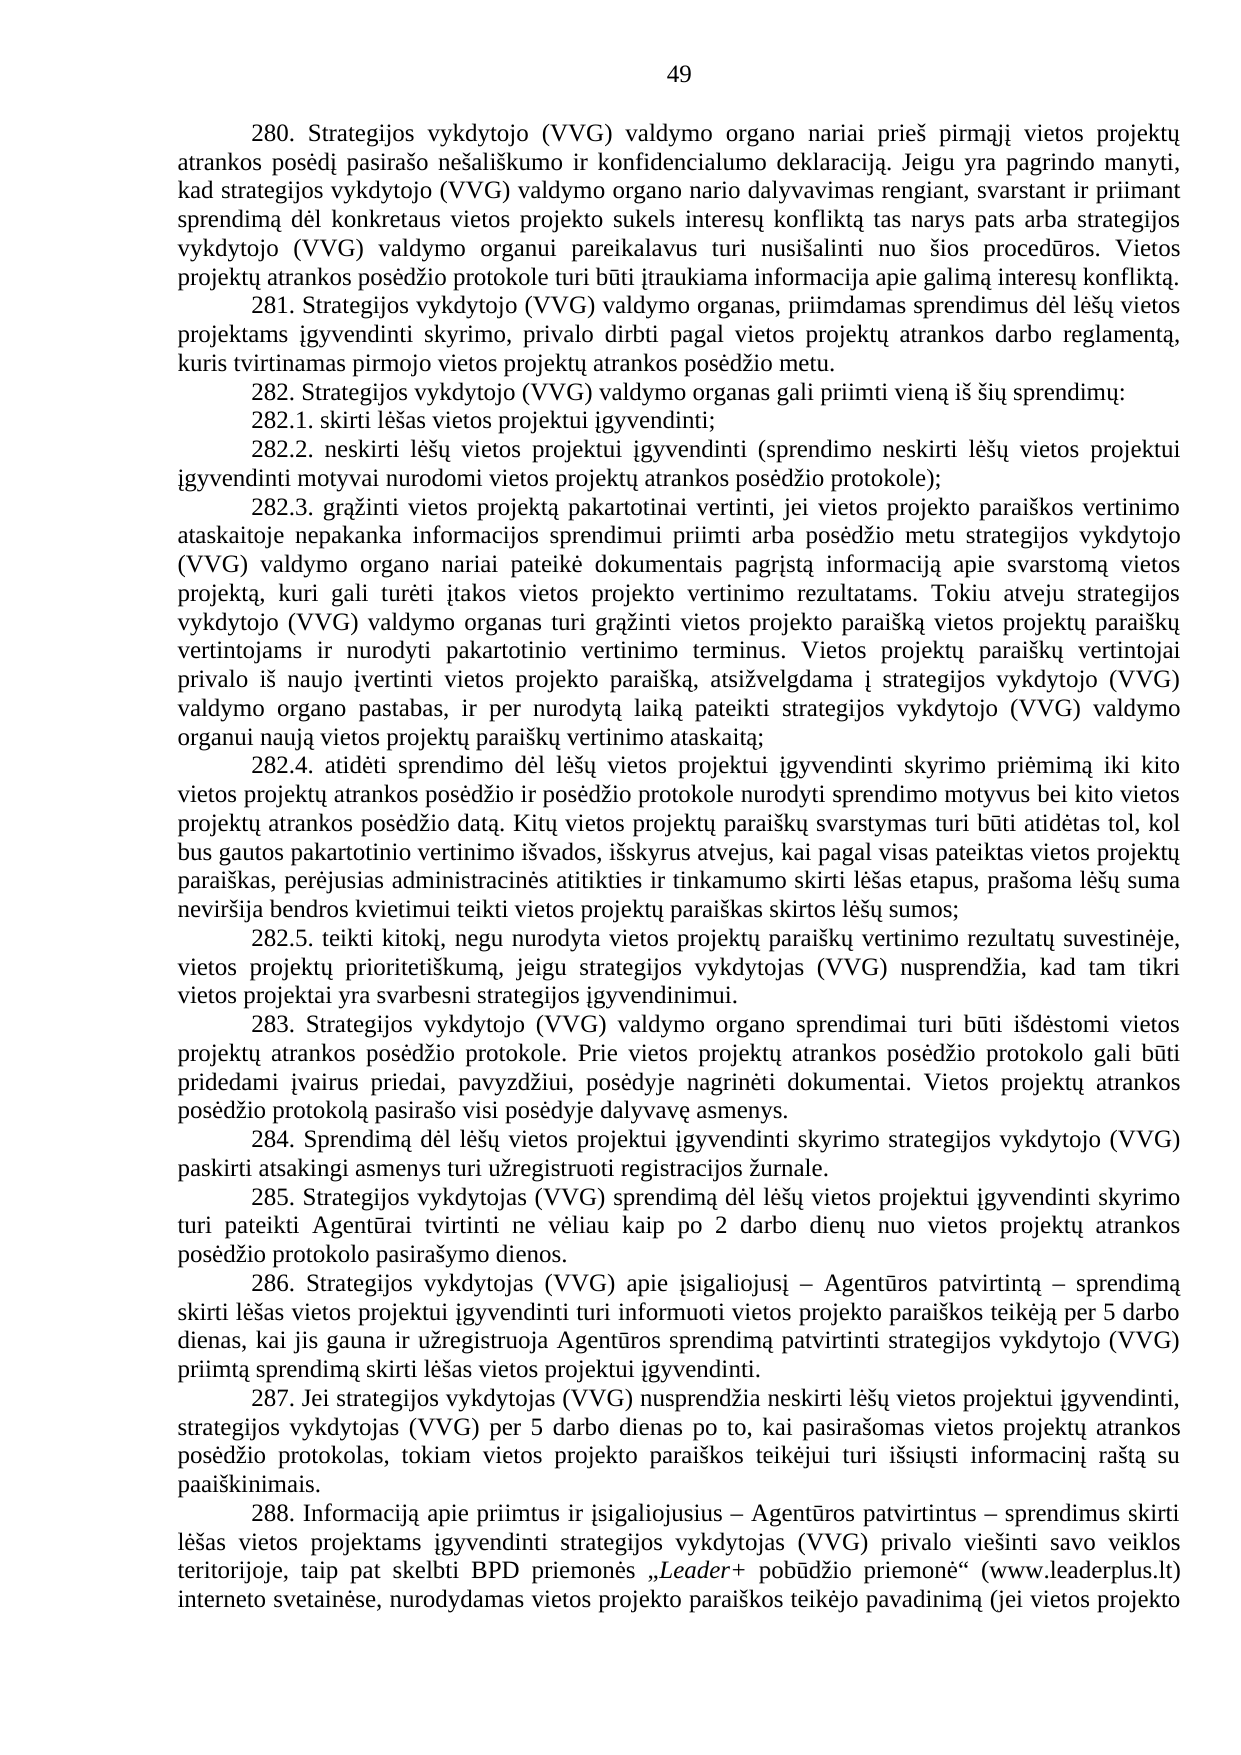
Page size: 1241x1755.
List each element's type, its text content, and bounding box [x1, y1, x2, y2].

text 282.1. skirti lėšas vietos projektui įgyvendinti; [177, 406, 1181, 434]
text 282. Strategijos vykdytojo (VVG) valdymo organas gali priimti vieną iš šių sprendimų: [177, 377, 1181, 406]
text 286. Strategijos vykdytojas (VVG) apie įsigaliojusį – Agentūros patvirtintą – sprendimą skirti lėšas vietos projektui įgyvendinti turi informuoti vietos projekto paraiškos teikėją per 5 darbo dienas, kai jis gauna ir užregistruoja Agentūros sprendimą patvirtinti strategijos vykdytojo (VVG) priimtą sprendimą skirti lėšas vietos projektui įgyvendinti. [177, 1268, 1181, 1383]
text 283. Strategijos vykdytojo (VVG) valdymo organo sprendimai turi būti išdėstomi vietos projektų atrankos posėdžio protokole. Prie vietos projektų atrankos posėdžio protokolo gali būti pridedami įvairus priedai, pavyzdžiui, posėdyje nagrinėti dokumentai. Vietos projektų atrankos posėdžio protokolą pasirašo visi posėdyje dalyvavę asmenys. [177, 1009, 1181, 1124]
text 284. Sprendimą dėl lėšų vietos projektui įgyvendinti skyrimo strategijos vykdytojo (VVG) paskirti atsakingi asmenys turi užregistruoti registracijos žurnale. [177, 1124, 1181, 1182]
text 287. Jei strategijos vykdytojas (VVG) nusprendžia neskirti lėšų vietos projektui įgyvendinti, strategijos vykdytojas (VVG) per 5 darbo dienas po to, kai pasirašomas vietos projektų atrankos posėdžio protokolas, tokiam vietos projekto paraiškos teikėjui turi išsiųsti informacinį raštą su paaiškinimais. [177, 1383, 1181, 1498]
text 282.4. atidėti sprendimo dėl lėšų vietos projektui įgyvendinti skyrimo priėmimą iki kito vietos projektų atrankos posėdžio ir posėdžio protokole nurodyti sprendimo motyvus bei kito vietos projektų atrankos posėdžio datą. Kitų vietos projektų paraiškų svarstymas turi būti atidėtas tol, kol bus gautos pakartotinio vertinimo išvados, išskyrus atvejus, kai pagal visas pateiktas vietos projektų paraiškas, perėjusias administracinės atitikties ir tinkamumo skirti lėšas etapus, prašoma lėšų suma neviršija bendros kvietimui teikti vietos projektų paraiškas skirtos lėšų sumos; [177, 751, 1181, 923]
text 285. Strategijos vykdytojas (VVG) sprendimą dėl lėšų vietos projektui įgyvendinti skyrimo turi pateikti Agentūrai tvirtinti ne vėliau kaip po 2 darbo dienų nuo vietos projektų atrankos posėdžio protokolo pasirašymo dienos. [177, 1182, 1181, 1268]
text 281. Strategijos vykdytojo (VVG) valdymo organas, priimdamas sprendimus dėl lėšų vietos projektams įgyvendinti skyrimo, privalo dirbti pagal vietos projektų atrankos darbo reglamentą, kuris tvirtinamas pirmojo vietos projektų atrankos posėdžio metu. [177, 291, 1181, 377]
text 280. Strategijos vykdytojo (VVG) valdymo organo nariai prieš pirmąjį vietos projektų atrankos posėdį pasirašo nešališkumo ir konfidencialumo deklaraciją. Jeigu yra pagrindo manyti, kad strategijos vykdytojo (VVG) valdymo organo nario dalyvavimas rengiant, svarstant ir priimant sprendimą dėl konkretaus vietos projekto sukels interesų konfliktą tas narys pats arba strategijos vykdytojo (VVG) valdymo organui pareikalavus turi nusišalinti nuo šios procedūros. Vietos projektų atrankos posėdžio protokole turi būti įtraukiama informacija apie galimą interesų konfliktą. [177, 118, 1181, 291]
text 282.5. teikti kitokį, negu nurodyta vietos projektų paraiškų vertinimo rezultatų suvestinėje, vietos projektų prioritetiškumą, jeigu strategijos vykdytojas (VVG) nusprendžia, kad tam tikri vietos projektai yra svarbesni strategijos įgyvendinimui. [177, 923, 1181, 1009]
text 282.2. neskirti lėšų vietos projektui įgyvendinti (sprendimo neskirti lėšų vietos projektui įgyvendinti motyvai nurodomi vietos projektų atrankos posėdžio protokole); [177, 434, 1181, 492]
text 282.3. grąžinti vietos projektą pakartotinai vertinti, jei vietos projekto paraiškos vertinimo ataskaitoje nepakanka informacijos sprendimui priimti arba posėdžio metu strategijos vykdytojo (VVG) valdymo organo nariai pateikė dokumentais pagrįstą informaciją apie svarstomą vietos projektą, kuri gali turėti įtakos vietos projekto vertinimo rezultatams. Tokiu atveju strategijos vykdytojo (VVG) valdymo organas turi grąžinti vietos projekto paraišką vietos projektų paraiškų vertintojams ir nurodyti pakartotinio vertinimo terminus. Vietos projektų paraiškų vertintojai privalo iš naujo įvertinti vietos projekto paraišką, atsižvelgdama į strategijos vykdytojo (VVG) valdymo organo pastabas, ir per nurodytą laiką pateikti strategijos vykdytojo (VVG) valdymo organui naują vietos projektų paraiškų vertinimo ataskaitą; [177, 492, 1181, 751]
text 288. Informaciją apie priimtus ir įsigaliojusius – Agentūros patvirtintus – sprendimus skirti lėšas vietos projektams įgyvendinti strategijos vykdytojas (VVG) privalo viešinti savo veiklos teritorijoje, taip pat skelbti BPD priemonės „Leader+ pobūdžio priemonė“ (www.leaderplus.lt) interneto svetainėse, nurodydamas vietos projekto paraiškos teikėjo pavadinimą (jei vietos projekto [177, 1498, 1181, 1613]
